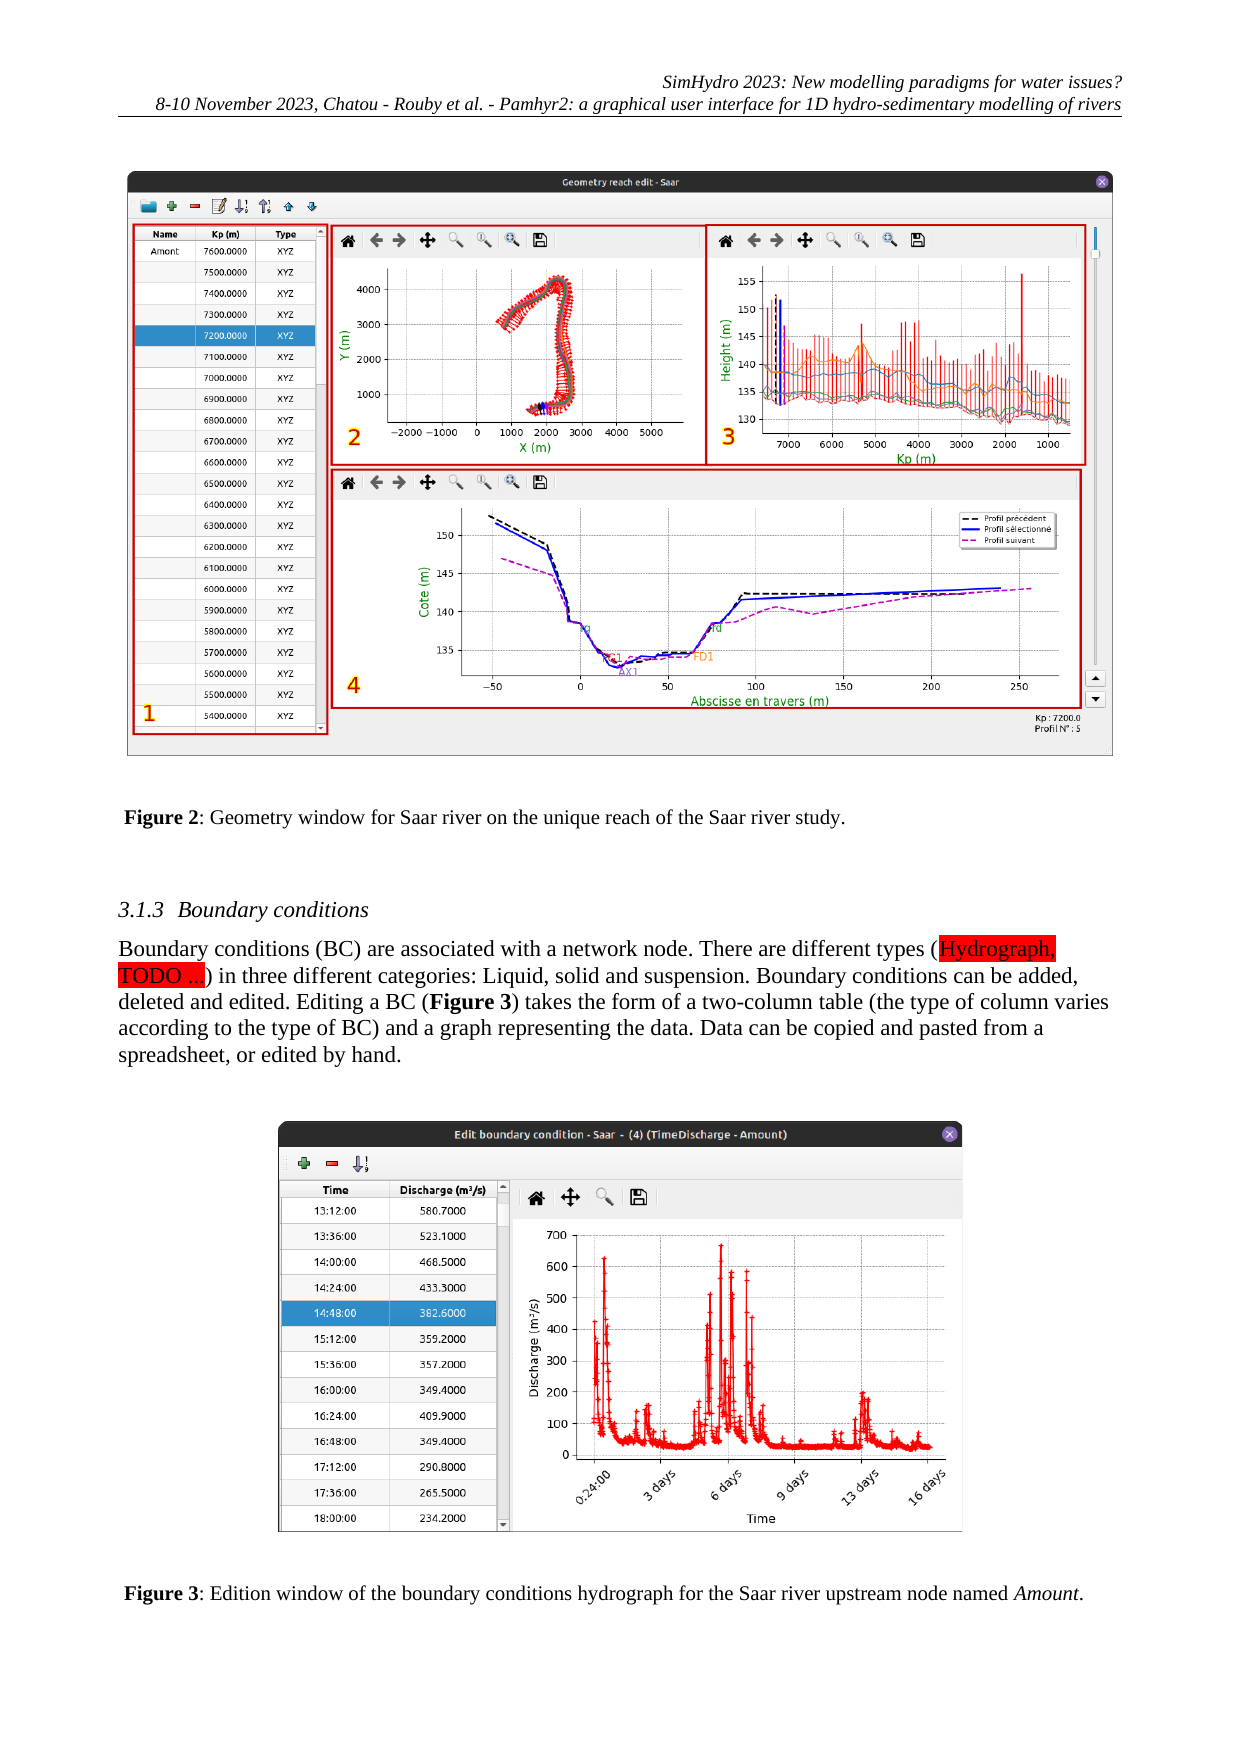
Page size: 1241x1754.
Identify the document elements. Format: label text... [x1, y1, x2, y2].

table_header Figure 3: Edition window of the boundary conditions hydrograph for the Saar river upstream node named Amount. [118, 1067, 1122, 1623]
picture [278, 1121, 963, 1532]
table_header Figure 2: Geometry window for Saar river on the unique reach of the Saar river study. [118, 117, 1122, 884]
text Boundary conditions (BC) are associated with a network node. There are different types (Hydrograph, TODO ...) in three different categories: Liquid, solid and suspension. Boundary conditions can be added, deleted and edited. Editing a BC (Figure 3) takes the form of a two-column table (the type of column varies according to the type of BC) and a graph representing the data. Data can be copied and pasted from a spreadsheet, or edited by hand. [118, 935, 1122, 1067]
picture [127, 171, 1113, 756]
subtitle 3.1.3 Boundary conditions [118, 896, 1122, 923]
